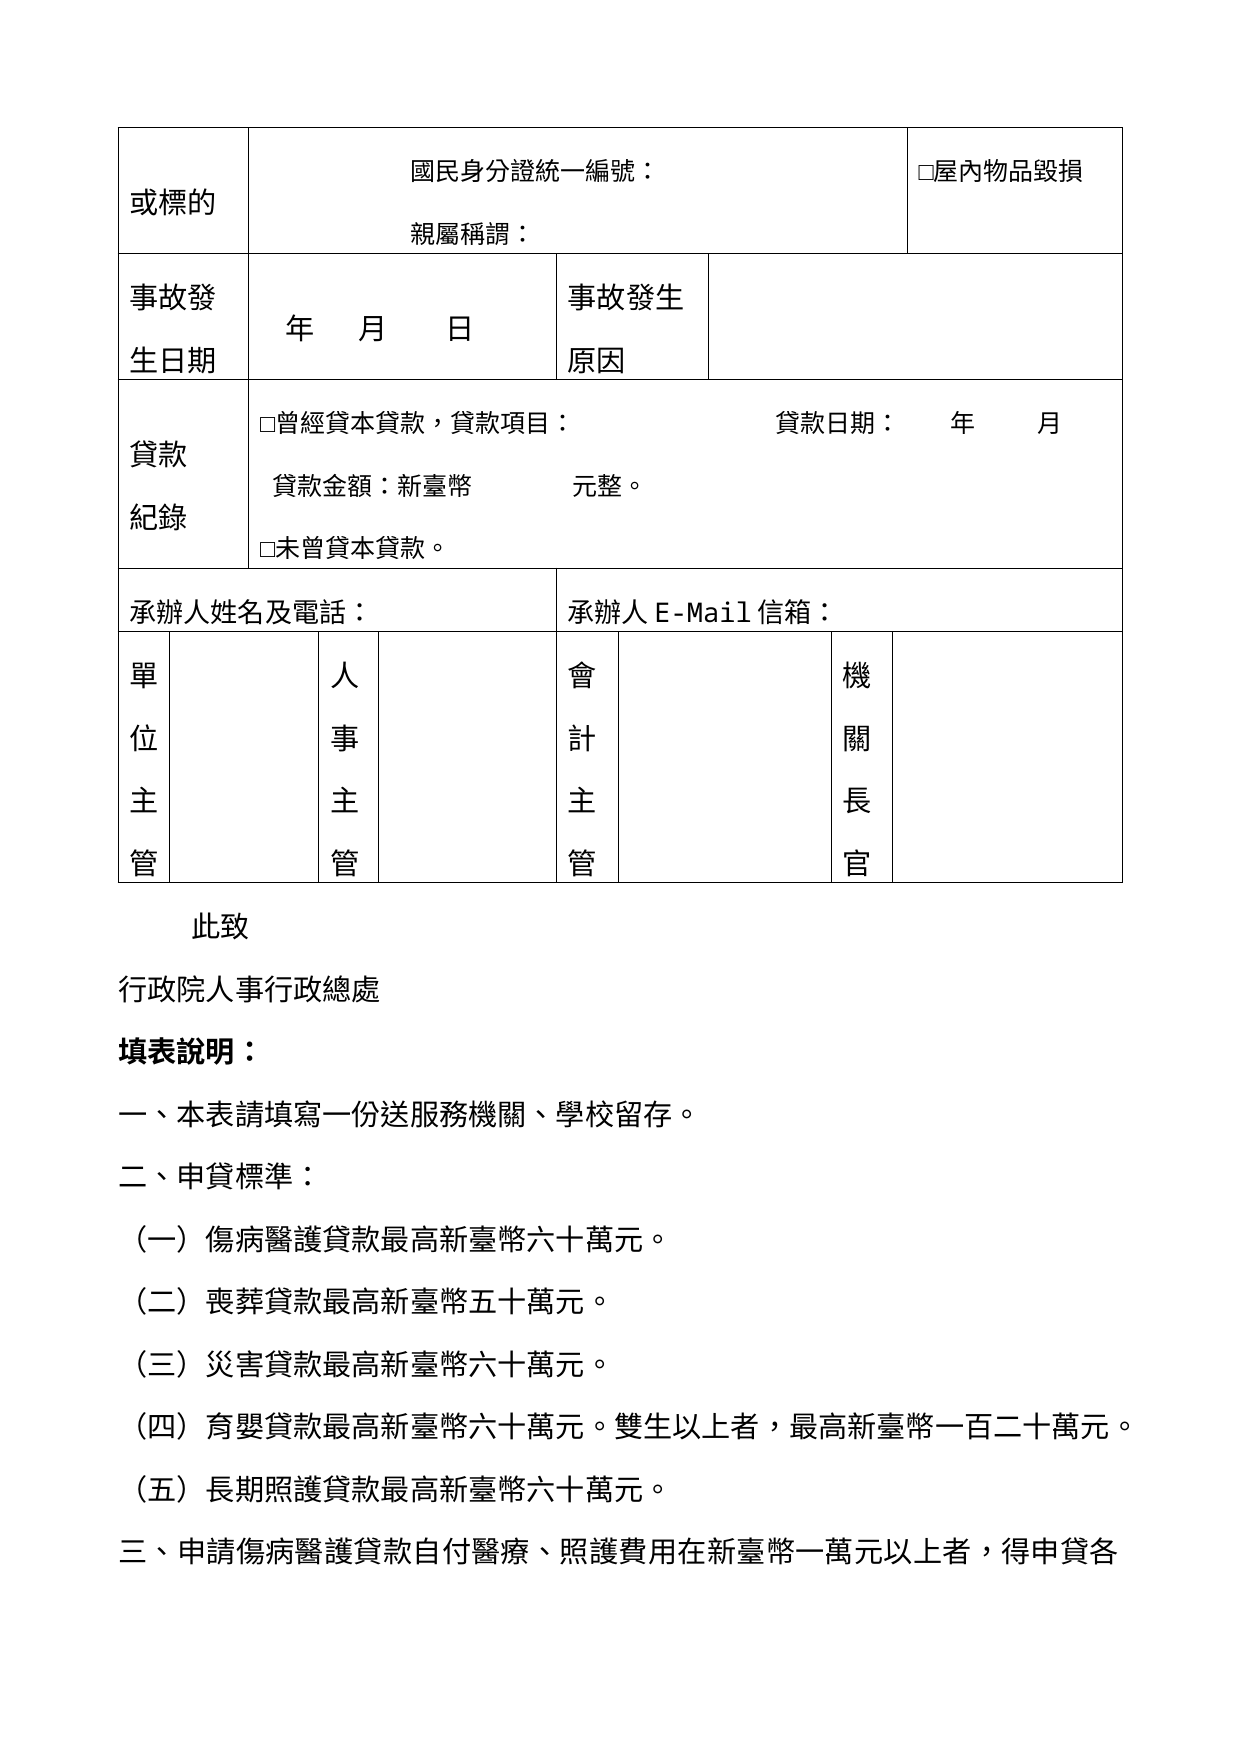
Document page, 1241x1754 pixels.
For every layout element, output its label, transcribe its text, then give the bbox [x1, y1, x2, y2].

table_cell 單位主管 [119, 632, 169, 882]
table_cell 事故發生原因 [557, 254, 708, 379]
text （四）育嬰貸款最高新臺幣六十萬元。雙生以上者，最高新臺幣一百二十萬元。 [118, 1383, 1122, 1446]
table_cell [379, 632, 556, 882]
text （三）災害貸款最高新臺幣六十萬元。 [118, 1321, 1122, 1383]
table_cell [709, 254, 1122, 379]
table_cell □屋內物品毀損 [908, 128, 1122, 253]
text （五）長期照護貸款最高新臺幣六十萬元。 [118, 1446, 1122, 1508]
table_cell [170, 632, 318, 882]
text 三、申請傷病醫護貸款自付醫療、照護費用在新臺幣一萬元以上者，得申貸各 [118, 1508, 1122, 1571]
table_cell 貸款 紀錄 [119, 380, 248, 568]
table_cell [893, 632, 1122, 882]
table_cell 承辦人姓名及電話： [119, 569, 556, 631]
table_cell 或標的 [119, 128, 248, 253]
table_cell 事故發生日期 [119, 254, 248, 379]
table_cell [619, 632, 831, 882]
table_cell 會計主管 [557, 632, 618, 882]
table_cell 國民身分證統一編號： 親屬稱謂： [249, 128, 907, 253]
text 此致 [118, 883, 1122, 946]
text 行政院人事行政總處 [118, 946, 1122, 1008]
text 一、本表請填寫一份送服務機關、學校留存。 [118, 1071, 1122, 1133]
text 填表說明： [118, 1008, 1122, 1071]
text 二、申貸標準： [118, 1133, 1122, 1196]
text （一）傷病醫護貸款最高新臺幣六十萬元。 [118, 1196, 1122, 1258]
table_cell 人事主管 [319, 632, 378, 882]
table_cell 承辦人E-Mail信箱： [557, 569, 1122, 631]
table_cell □曾經貸本貸款，貸款項目： 貸款日期： 年 月 貸款金額：新臺幣 元整。 □未曾貸本貸款。 [249, 380, 1122, 568]
table_cell 機關長官 [832, 632, 892, 882]
table_cell 年 月 日 [249, 254, 556, 379]
text （二）喪葬貸款最高新臺幣五十萬元。 [118, 1258, 1122, 1321]
